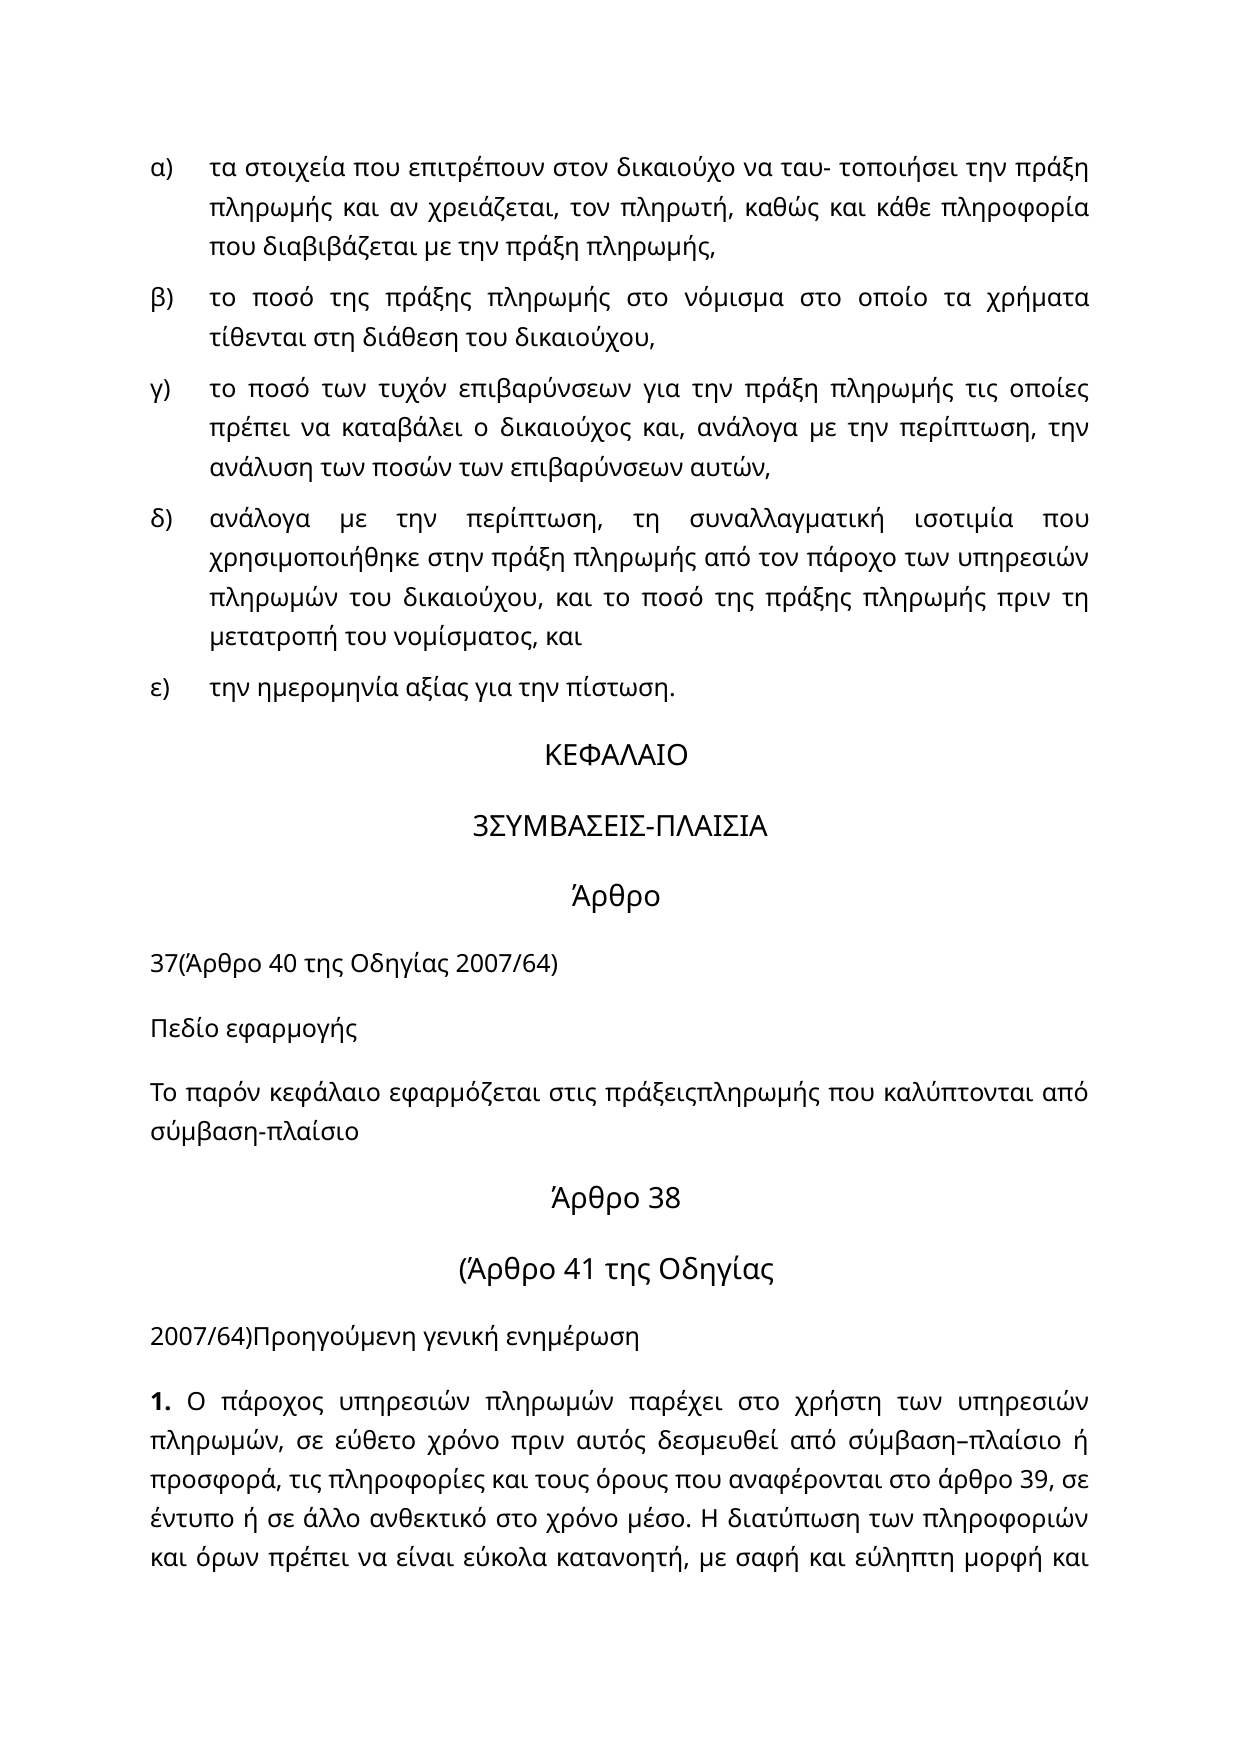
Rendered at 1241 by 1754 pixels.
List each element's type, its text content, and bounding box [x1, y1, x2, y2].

list δ) ανάλογα με την περίπτωση, τη συναλλαγματική ισοτιμία που χρησιμοποιήθηκε στην πράξη πληρωμής από τον πάροχο των υπηρεσιών πληρωμών του δικαιούχου, και το ποσό της πράξης πληρωμής πριν τη μετατροπή του νομίσματος, και [150, 501, 1090, 652]
subtitle Άρθρο [150, 875, 1090, 915]
subtitle (Άρθρο 41 της Οδηγίας [150, 1248, 1090, 1288]
text Το παρόν κεφάλαιο εφαρμόζεται στις πράξειςπληρωμής που καλύπτονται από σύμβαση-πλαίσιο [150, 1074, 1090, 1148]
subtitle Άρθρο 38 [150, 1178, 1090, 1217]
list γ) το ποσό των τυχόν επιβαρύνσεων για την πράξη πληρωμής τις οποίες πρέπει να καταβάλει ο δικαιούχος και, ανάλογα με την περίπτωση, την ανάλυση των ποσών των επιβαρύνσεων αυτών, [150, 371, 1090, 483]
text 1. Ο πάροχος υπηρεσιών πληρωμών παρέχει στο χρήστη των υπηρεσιών πληρωμών, σε εύθετο χρόνο πριν αυτός δεσμευθεί από σύμβαση–πλαίσιο ή προσφορά, τις πληροφορίες και τους όρους που αναφέρονται στο άρθρο 39, σε έντυπο ή σε άλλο ανθεκτικό στο χρόνο μέσο. Η διατύπωση των πληροφοριών και όρων πρέπει να είναι εύκολα κατανοητή, με σαφή και εύληπτη μορφή και [150, 1383, 1090, 1574]
list β) το ποσό της πράξης πληρωμής στο νόμισμα στο οποίο τα χρήματα τίθενται στη διάθεση του δικαιούχου, [150, 280, 1090, 353]
text 37(Άρθρο 40 της Οδηγίας 2007/64) [150, 946, 1090, 980]
text 2007/64)Προηγούμενη γενική ενημέρωση [150, 1319, 1090, 1353]
subtitle 3ΣΥΜΒΑΣΕΙΣ-ΠΛΑΙΣΙΑ [150, 805, 1090, 844]
subtitle ΚΕΦΑΛΑΙΟ [150, 734, 1090, 774]
text Πεδίο εφαρμογής [150, 1010, 1090, 1044]
list ε) την ημερομηνία αξίας για την πίστωση. [150, 670, 1090, 704]
list α) τα στοιχεία που επιτρέπουν στον δικαιούχο να ταυ- τοποιήσει την πράξη πληρωμής και αν χρειάζεται, τον πληρωτή, καθώς και κάθε πληροφορία που διαβιβάζεται με την πράξη πληρωμής, [150, 150, 1090, 262]
